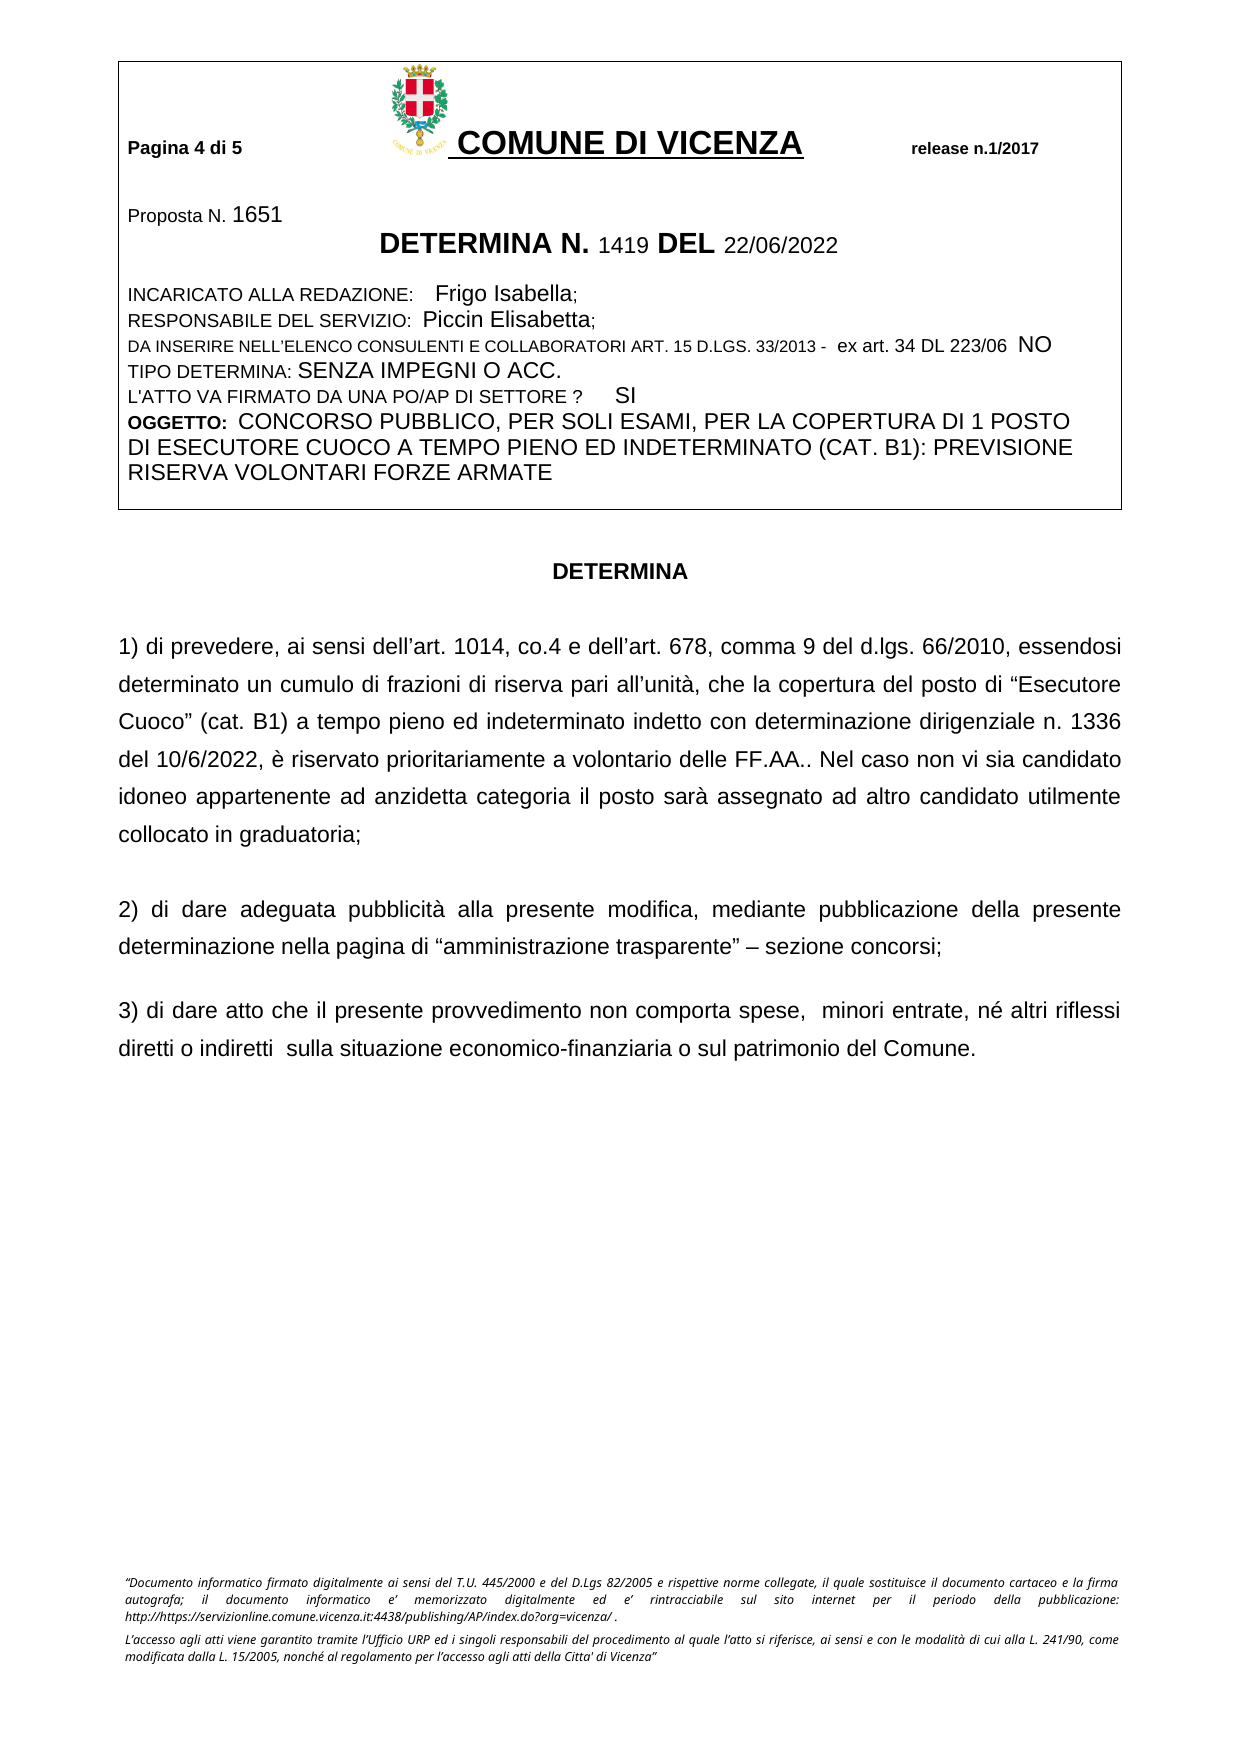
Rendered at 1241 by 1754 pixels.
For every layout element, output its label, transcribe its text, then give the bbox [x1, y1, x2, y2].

text 2) di dare adeguata pubblicità alla presente modifica, mediante pubblicazione della presente determinazione nella pagina di “amministrazione trasparente” – sezione concorsi; [118, 885, 1122, 960]
text DETERMINA [118, 547, 1122, 585]
text 1) di prevedere, ai sensi dell’art. 1014, co.4 e dell’art. 678, comma 9 del d.lgs. 66/2010, essendosi determinato un cumulo di frazioni di riserva pari all’unità, che la copertura del posto di “Esecutore Cuoco” (cat. B1) a tempo pieno ed indeterminato indetto con determinazione dirigenziale n. 1336 del 10/6/2022, è riservato prioritariamente a volontario delle FF.AA.. Nel caso non vi sia candidato idoneo appartenente ad anzidetta categoria il posto sarà assegnato ad altro candidato utilmente collocato in graduatoria; [118, 622, 1122, 847]
text 3) di dare atto che il presente provvedimento non comporta spese, minori entrate, né altri riflessi diretti o indiretti sulla situazione economico-finanziaria o sul patrimonio del Comune. [118, 997, 1122, 1062]
picture [391, 64, 448, 155]
